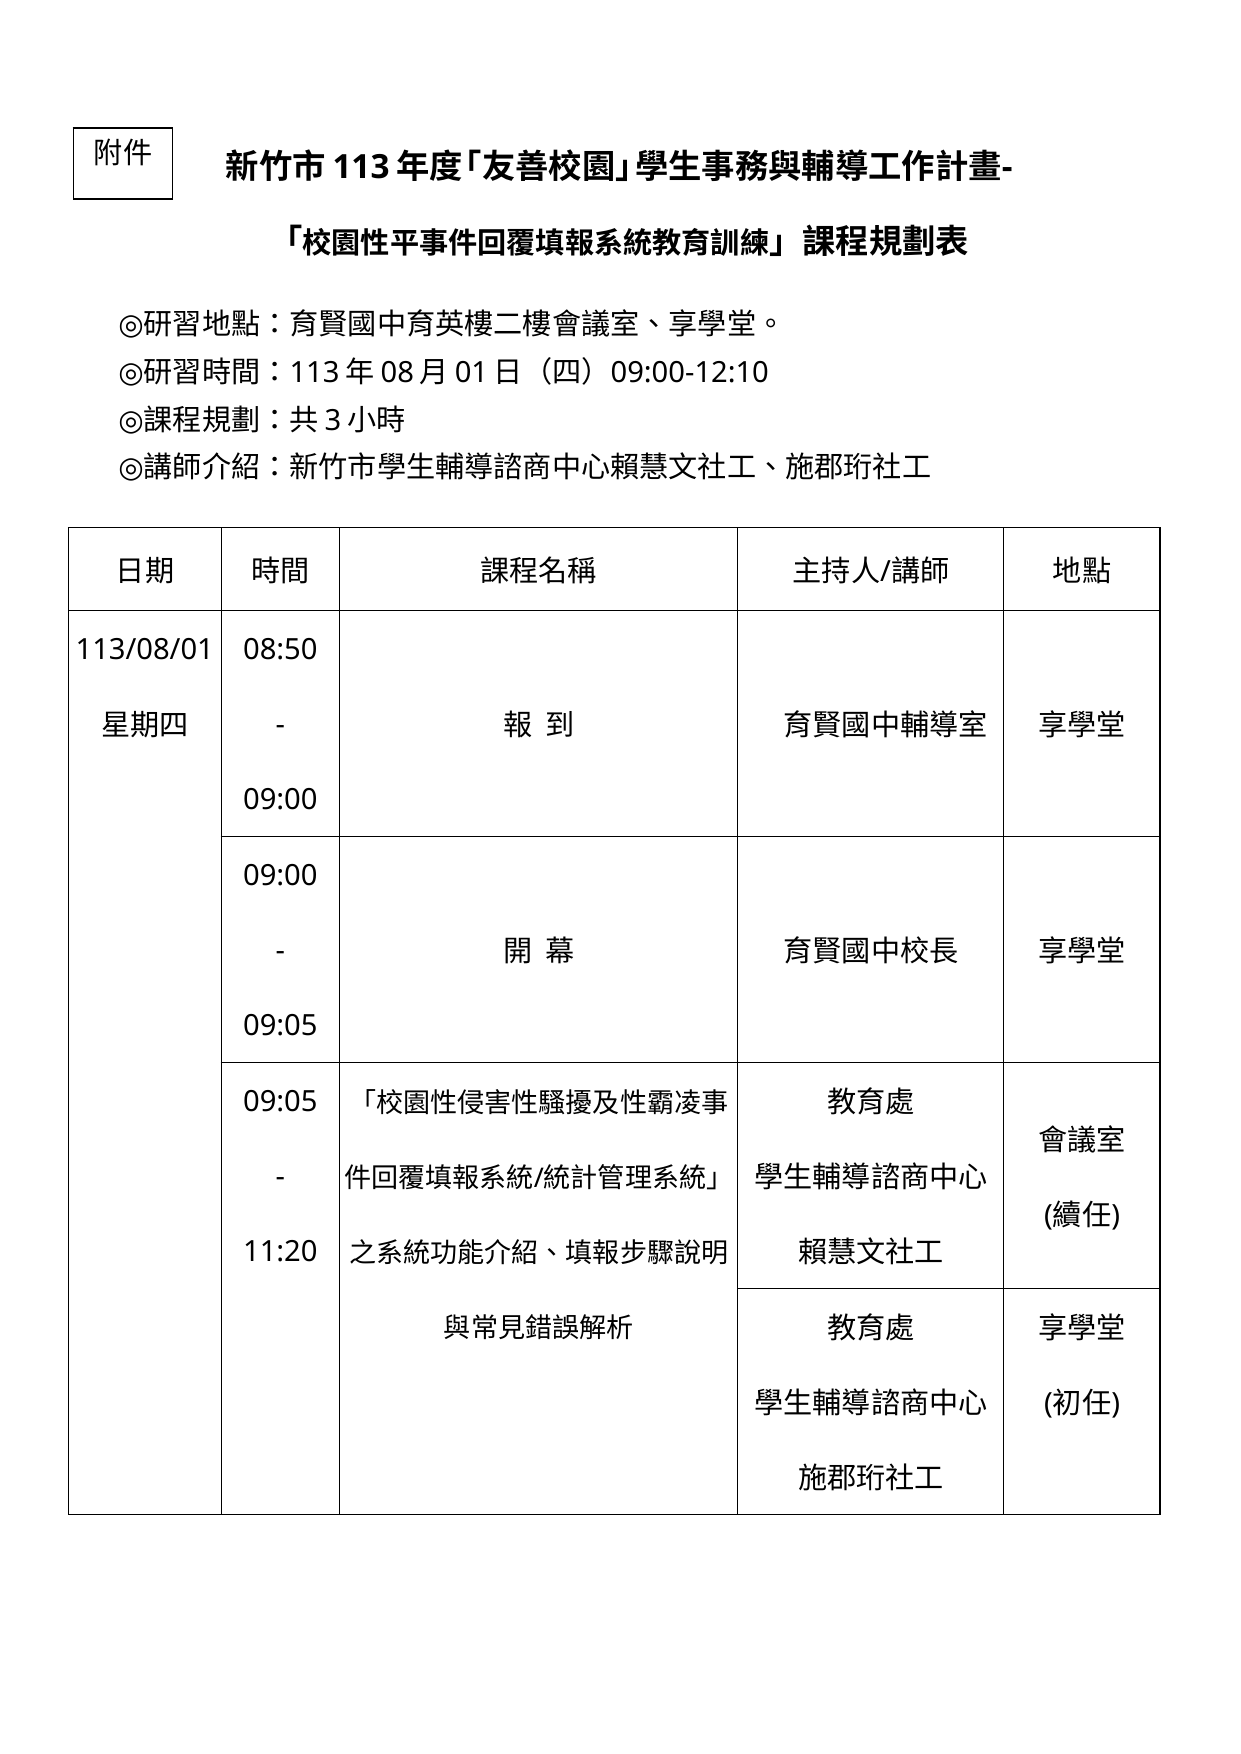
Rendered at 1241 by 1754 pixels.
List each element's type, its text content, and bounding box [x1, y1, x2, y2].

text ◎研習時間：113年08月01日（四）09:00-12:10 [118, 344, 1142, 392]
text ◎講師介紹：新竹市學生輔導諮商中心賴慧文社工、施郡珩社工 [118, 439, 1142, 487]
text 「校園性平事件回覆填報系統教育訓練」課程規劃表 [76, 202, 1161, 277]
table_cell 享學堂 (初任) [1004, 1289, 1159, 1514]
table_cell 開 幕 [340, 837, 737, 1062]
table_cell 育賢國中輔導室 [738, 611, 1003, 836]
table_cell 09:05 - 11:20 [222, 1063, 339, 1514]
table_cell 「校園性侵害性騷擾及性霸凌事件回覆填報系統/統計管理系統」之系統功能介紹、填報步驟說明與常見錯誤解析 [340, 1063, 737, 1514]
table_cell 會議室 (續任) [1004, 1063, 1159, 1288]
table_cell 教育處 學生輔導諮商中心 賴慧文社工 [738, 1063, 1003, 1288]
table_cell 教育處 學生輔導諮商中心 施郡珩社工 [738, 1289, 1003, 1514]
table_cell 享學堂 [1004, 611, 1159, 836]
table_cell 08:50 - 09:00 [222, 611, 339, 836]
text ◎課程規劃：共3小時 [118, 392, 1142, 439]
text ◎研習地點：育賢國中育英樓二樓會議室、享學堂。 [118, 296, 1142, 344]
table_cell 113/08/01 星期四 [69, 611, 221, 1514]
table_cell 報 到 [340, 611, 737, 836]
table_cell 09:00 - 09:05 [222, 837, 339, 1062]
table_header 日期 [69, 528, 221, 609]
table_header 時間 [222, 528, 339, 609]
table_cell 育賢國中校長 [738, 837, 1003, 1062]
text 新竹市113年度「友善校園」學生事務與輔導工作計畫- [76, 127, 1161, 202]
table_cell 享學堂 [1004, 837, 1159, 1062]
table_header 地點 [1004, 528, 1159, 609]
table_header 主持人/講師 [738, 528, 1003, 609]
text 附件 [80, 129, 166, 171]
table_header 課程名稱 [340, 528, 737, 609]
text 新竹市113年度「友善校園」學生事務與輔導工作計畫- [74, 129, 172, 198]
